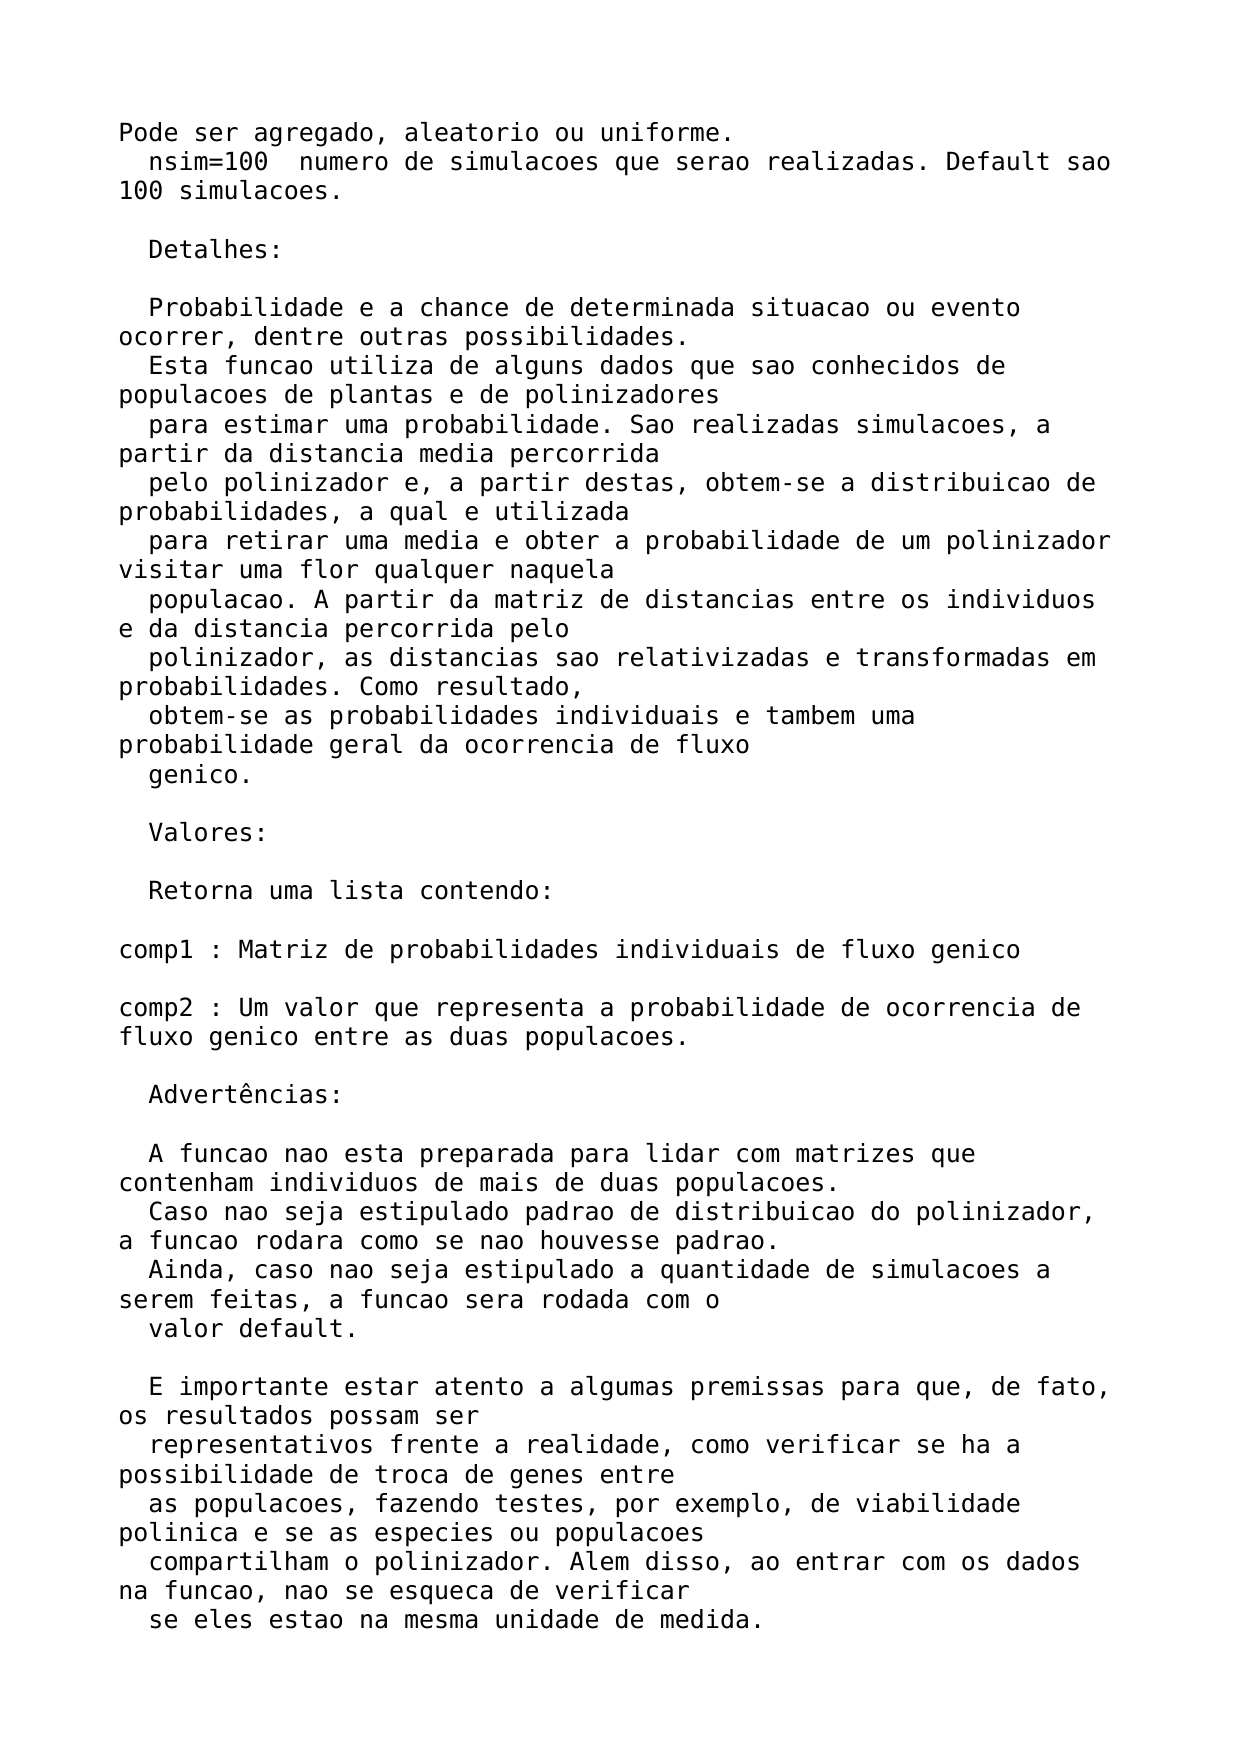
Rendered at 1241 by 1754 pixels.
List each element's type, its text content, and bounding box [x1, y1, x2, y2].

text Pode ser agregado, aleatorio ou uniforme. nsim=100 numero de simulacoes que serao realizadas. Default sao 100 simulacoes. Detalhes: Probabilidade e a chance de determinada situacao ou evento ocorrer, dentre outras possibilidades. Esta funcao utiliza de alguns dados que sao conhecidos de populacoes de plantas e de polinizadores para estimar uma probabilidade. Sao realizadas simulacoes, a partir da distancia media percorrida pelo polinizador e, a partir destas, obtem-se a distribuicao de probabilidades, a qual e utilizada para retirar uma media e obter a probabilidade de um polinizador visitar uma flor qualquer naquela populacao. A partir da matriz de distancias entre os individuos e da distancia percorrida pelo polinizador, as distancias sao relativizadas e transformadas em probabilidades. Como resultado, obtem-se as probabilidades individuais e tambem uma probabilidade geral da ocorrencia de fluxo genico. Valores: Retorna uma lista contendo: comp1 : Matriz de probabilidades individuais de fluxo genico comp2 : Um valor que representa a probabilidade de ocorrencia de fluxo genico entre as duas populacoes. Advertências: A funcao nao esta preparada para lidar com matrizes que contenham individuos de mais de duas populacoes. Caso nao seja estipulado padrao de distribuicao do polinizador, a funcao rodara como se nao houvesse padrao. Ainda, caso nao seja estipulado a quantidade de simulacoes a serem feitas, a funcao sera rodada com o valor default. E importante estar atento a algumas premissas para que, de fato, os resultados possam ser representativos frente a realidade, como verificar se ha a possibilidade de troca de genes entre as populacoes, fazendo testes, por exemplo, de viabilidade polinica e se as especies ou populacoes compartilham o polinizador. Alem disso, ao entrar com os dados na funcao, nao se esqueca de verificar se eles estao na mesma unidade de medida. [118, 118, 1122, 1635]
